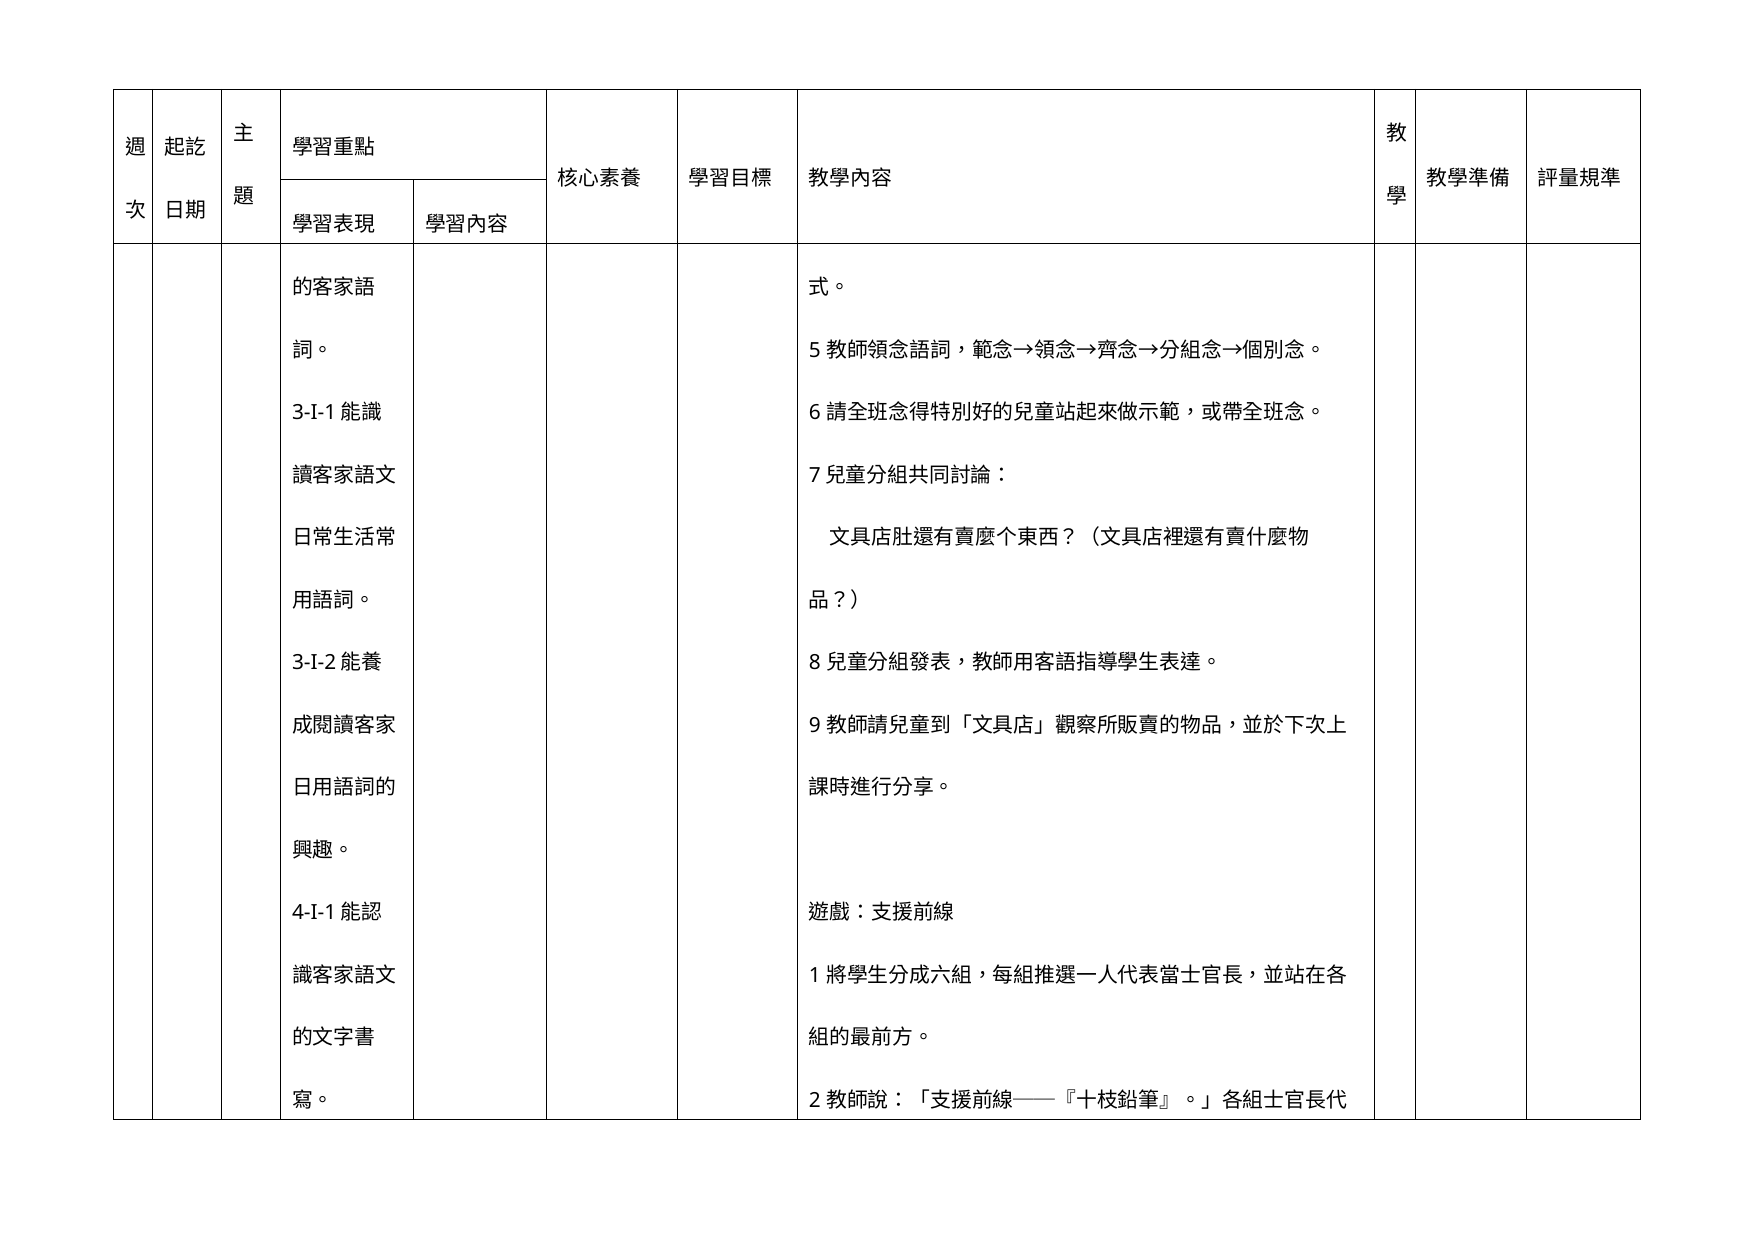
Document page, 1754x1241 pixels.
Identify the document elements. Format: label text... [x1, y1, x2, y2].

table_header 核心素養 [547, 90, 677, 243]
table_cell 的客家語詞。 3-I-1能識讀客家語文日常生活常用語詞。 3-I-2能養成閱讀客家日用語詞的興趣。 4-I-1能認識客家語文的文字書寫。 [281, 244, 413, 1119]
table_cell [547, 244, 677, 1119]
table_header 主題與單元名稱 [222, 90, 280, 243]
table_header 起訖日期 [153, 90, 221, 243]
table_cell [678, 244, 797, 1119]
table_cell [1527, 244, 1640, 1119]
table_header 評量規準 [1527, 90, 1640, 243]
table_cell [414, 244, 546, 1119]
table_cell 第二課書包 [222, 244, 280, 1119]
table_header 學習目標 [678, 90, 797, 243]
table_cell [153, 244, 221, 1119]
table_header 學習重點 [281, 90, 546, 179]
table_header 教學內容 [798, 90, 1374, 243]
table_header 週次 [114, 90, 152, 243]
table_cell 學習內容 [414, 180, 546, 243]
table_header 教學節數 [1375, 90, 1415, 243]
table_cell [114, 244, 152, 1119]
table_cell 1 [1375, 244, 1415, 1119]
table_header 教學準備 [1416, 90, 1526, 243]
table_cell [1416, 244, 1526, 1119]
table_cell 式。 5 教師領念語詞，範念→領念→齊念→分組念→個別念。 6 請全班念得特別好的兒童站起來做示範，或帶全班念。 7兒童分組共同討論： 文具店肚還有賣麼个東西？（文具店裡還有賣什麼物品？） 8 兒童分組發表，教師用客語指導學生表達。 9 教師請兒童到「文具店」觀察所販賣的物品，並於下次上課時進行分享。 遊戲：支援前線 1 將學生分成六組，每組推選一人代表當士官長，並站在各組的最前方。 2 教師說：「支援前線──『十枝鉛筆』。」各組士官長代 [798, 244, 1374, 1119]
table_cell 學習表現 [281, 180, 413, 243]
